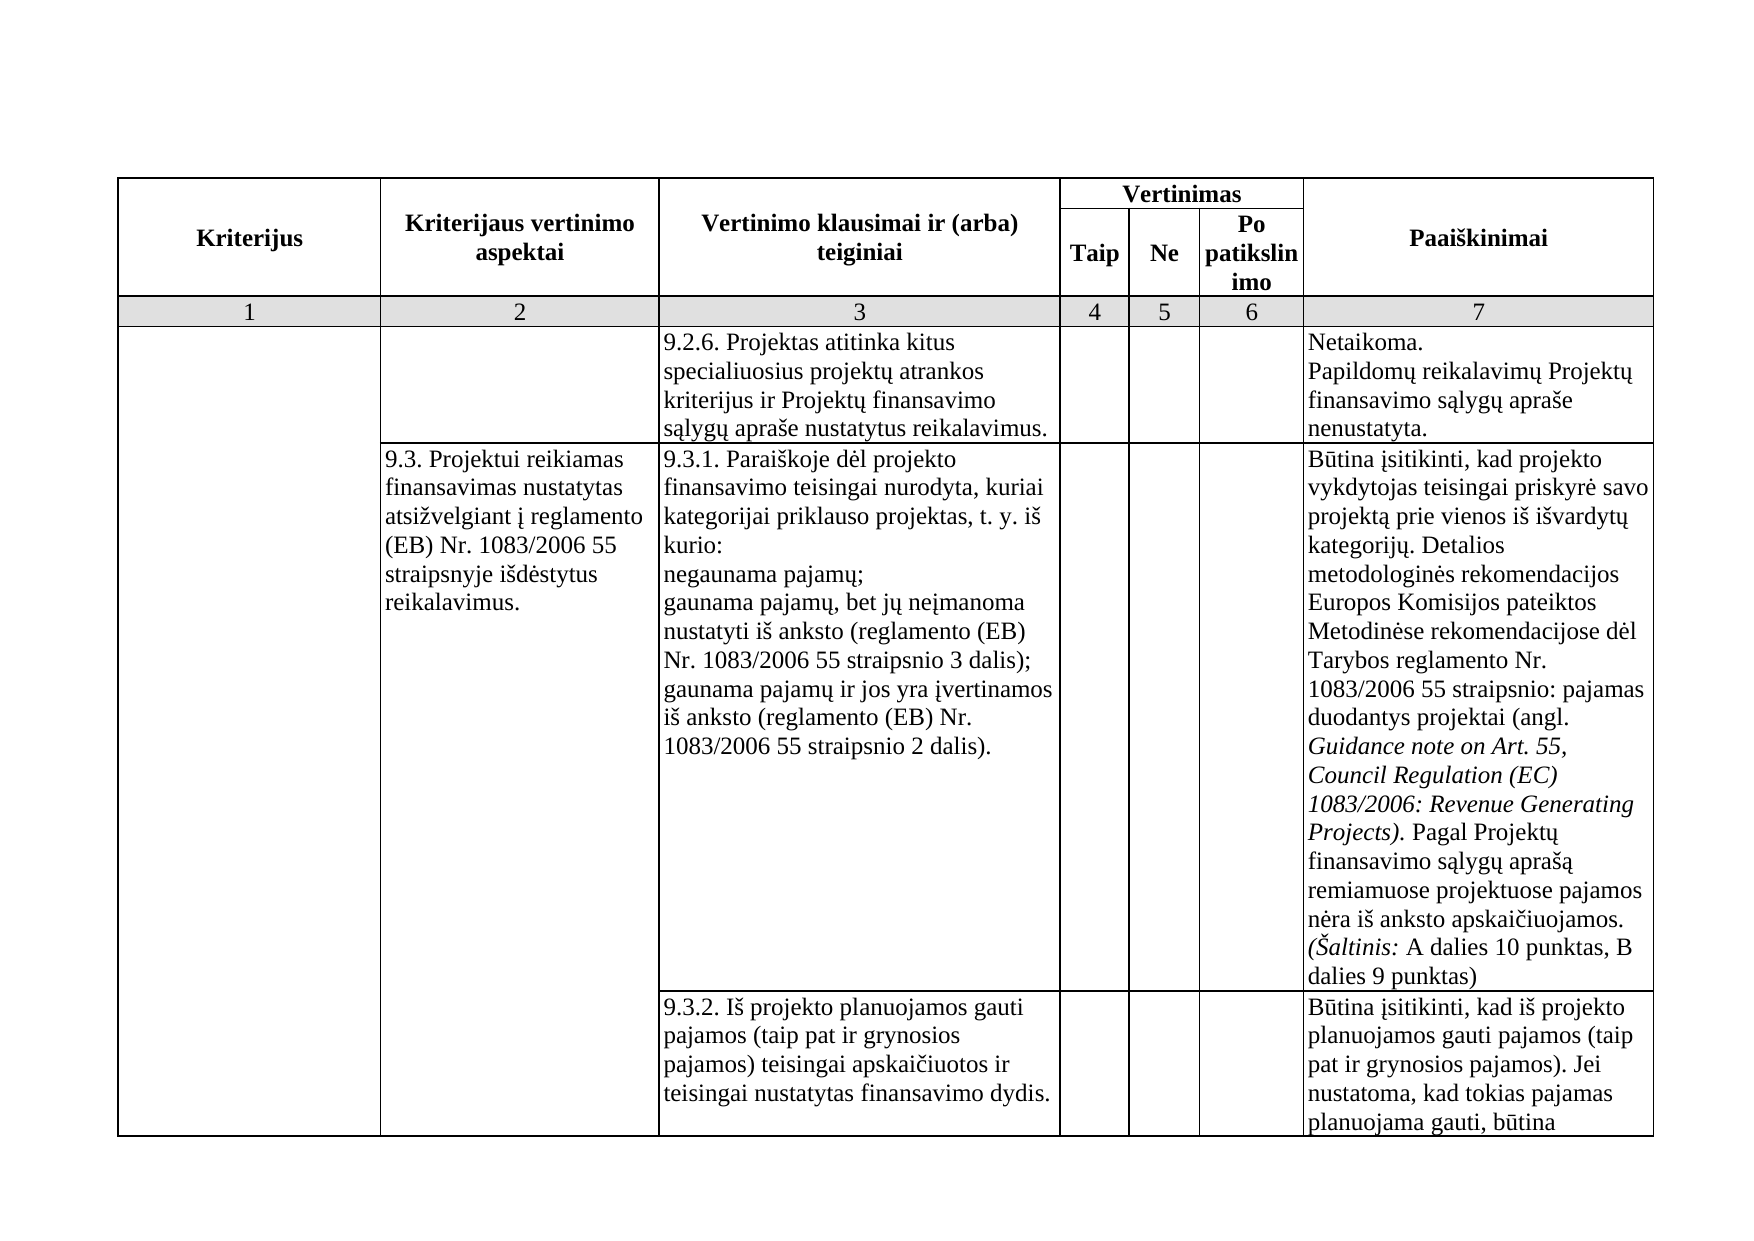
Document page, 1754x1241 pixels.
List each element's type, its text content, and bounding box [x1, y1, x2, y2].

table_cell 2 [381, 297, 658, 326]
table_cell [1061, 444, 1128, 990]
table_cell [1130, 992, 1199, 1135]
table_cell Netaikoma. Papildomų reikalavimų Projektų finansavimo sąlygų apraše nenustatyta. [1304, 327, 1653, 442]
table_cell [1200, 992, 1303, 1135]
table_cell Ne [1130, 209, 1199, 295]
table_cell 9.3.1. Paraiškoje dėl projekto finansavimo teisingai nurodyta, kuriai kategorijai priklauso projektas, t. y. iš kurio: negaunama pajamų; gaunama pajamų, bet jų neįmanoma nustatyti iš anksto (reglamento (EB) Nr. 1083/2006 55 straipsnio 3 dalis); gaunama pajamų ir jos yra įvertinamos iš anksto (reglamento (EB) Nr. 1083/2006 55 straipsnio 2 dalis). [660, 444, 1059, 990]
table_cell Taip [1061, 209, 1128, 295]
table_cell Būtina įsitikinti, kad iš projekto planuojamos gauti pajamos (taip pat ir grynosios pajamos). Jei nustatoma, kad tokias pajamas planuojama gauti, būtina [1304, 992, 1653, 1135]
table_cell [1061, 327, 1128, 442]
table_cell [1130, 327, 1199, 442]
table_cell 9.3.2. Iš projekto planuojamos gauti pajamos (taip pat ir grynosios pajamos) teisingai apskaičiuotos ir teisingai nustatytas finansavimo dydis. [660, 992, 1059, 1135]
table_header Vertinimas [1061, 179, 1303, 207]
table_cell 9.2.6. Projektas atitinka kitus specialiuosius projektų atrankos kriterijus ir Projektų finansavimo sąlygų apraše nustatytus reikalavimus. [660, 327, 1059, 442]
table_cell 9.3. Projektui reikiamas finansavimas nustatytas atsižvelgiant į reglamento (EB) Nr. 1083/2006 55 straipsnyje išdėstytus reikalavimus. [381, 444, 658, 1135]
table_header Kriterijaus vertinimo aspektai [381, 179, 658, 295]
table_cell 7 [1304, 297, 1653, 326]
table_cell 5 [1130, 297, 1199, 326]
table_header Vertinimo klausimai ir (arba) teiginiai [660, 179, 1059, 295]
table_header Paaiškinimai [1304, 179, 1653, 295]
table_cell 3 [660, 297, 1059, 326]
table_cell [1200, 444, 1303, 990]
table_cell 1 [119, 297, 380, 326]
table_cell [1130, 444, 1199, 990]
table_cell [1061, 992, 1128, 1135]
table_cell [381, 327, 658, 442]
table_cell 4 [1061, 297, 1128, 326]
table_cell Būtina įsitikinti, kad projekto vykdytojas teisingai priskyrė savo projektą prie vienos iš išvardytų kategorijų. Detalios metodologinės rekomendacijos Europos Komisijos pateiktos Metodinėse rekomendacijose dėl Tarybos reglamento Nr. 1083/2006 55 straipsnio: pajamas duodantys projektai (angl. Guidance note on Art. 55, Council Regulation (EC) 1083/2006: Revenue Generating Projects). Pagal Projektų finansavimo sąlygų aprašą remiamuose projektuose pajamos nėra iš anksto apskaičiuojamos. (Šaltinis: A dalies 10 punktas, B dalies 9 punktas) [1304, 444, 1653, 990]
table_cell [1200, 327, 1303, 442]
table_cell [119, 327, 380, 1135]
table_header Kriterijus [119, 179, 380, 295]
table_cell 6 [1200, 297, 1303, 326]
table_cell Po patikslinimo [1200, 209, 1303, 295]
